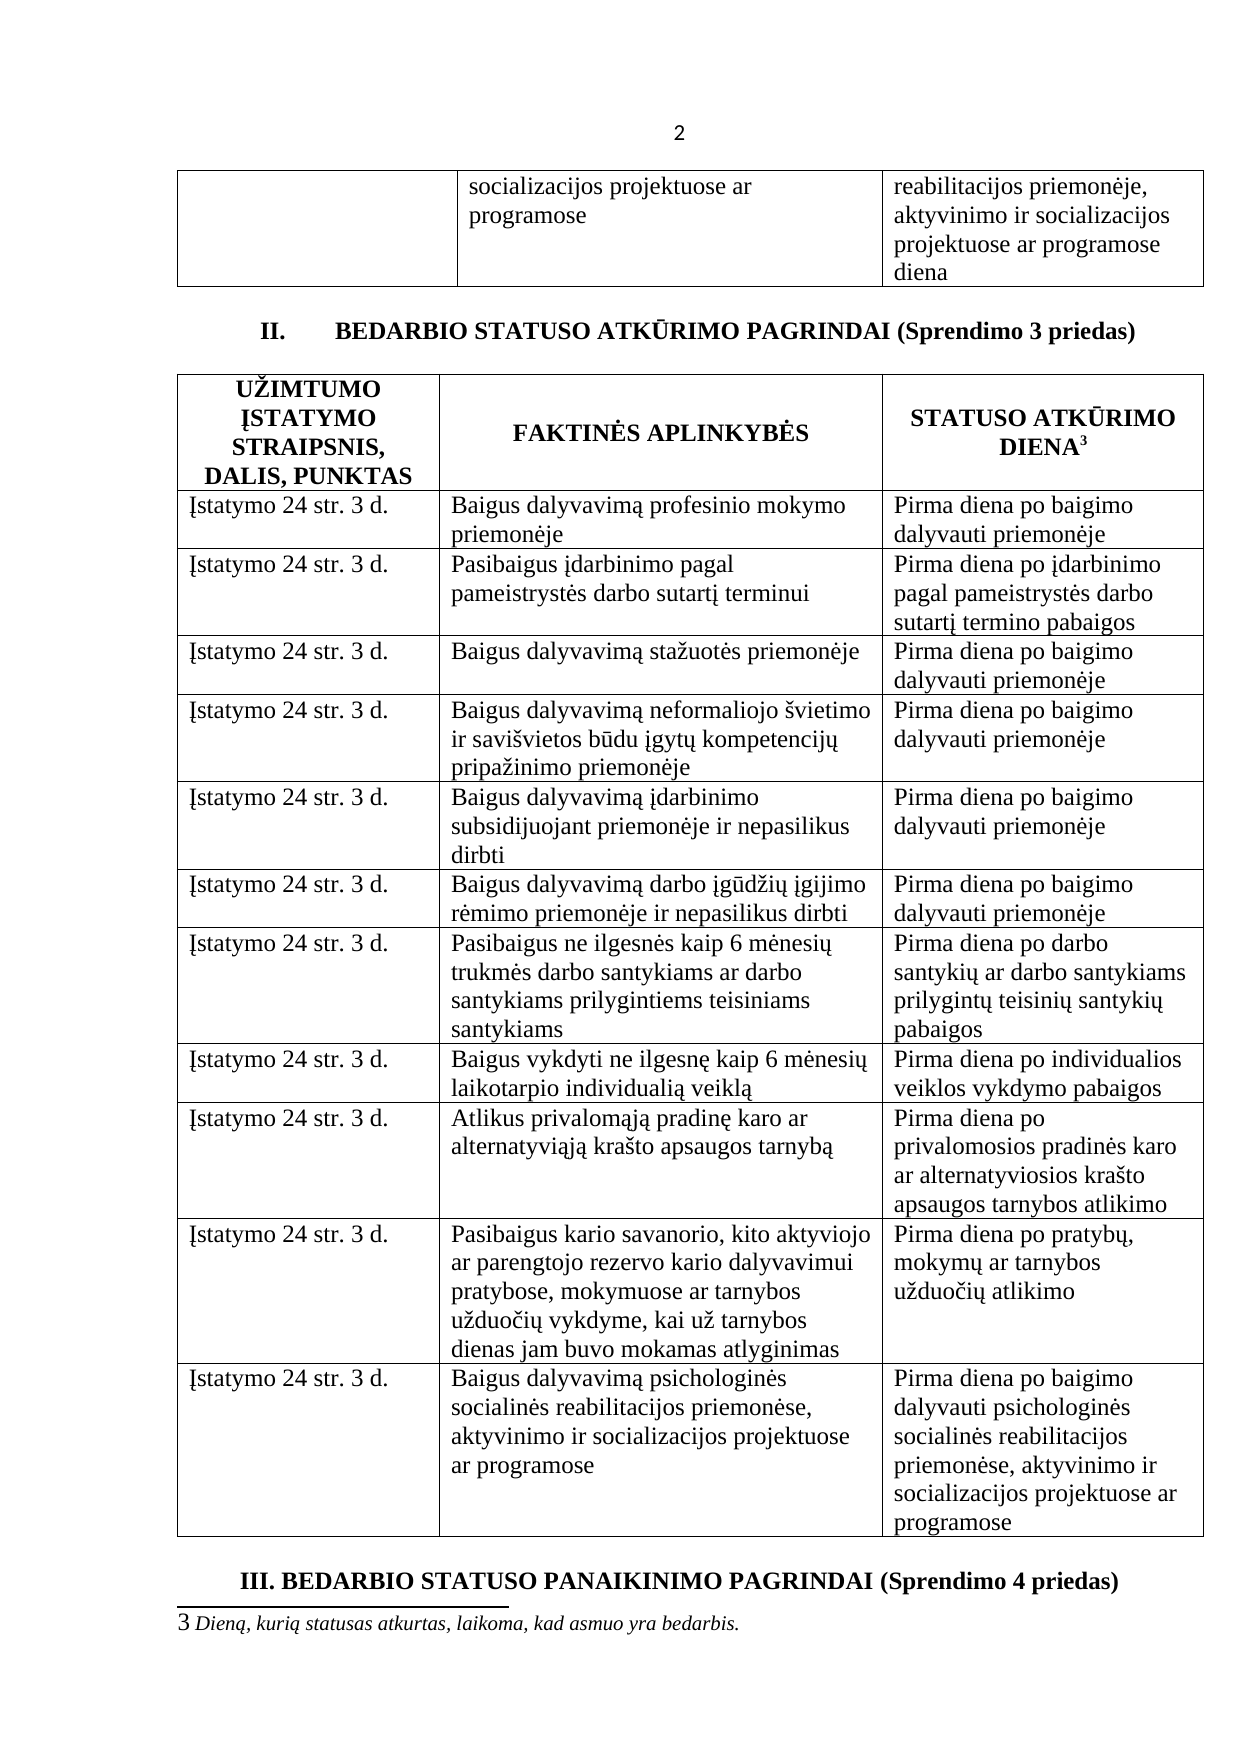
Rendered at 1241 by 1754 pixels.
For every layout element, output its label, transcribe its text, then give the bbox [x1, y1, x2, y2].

table_cell Įstatymo 24 str. 3 d. [178, 636, 439, 694]
table_cell Baigus dalyvavimą įdarbinimo subsidijuojant priemonėje ir nepasilikus dirbti [440, 782, 882, 868]
table_cell Pasibaigus įdarbinimo pagal pameistrystės darbo sutartį terminui [440, 549, 882, 635]
table_cell Pirma diena po darbo santykių ar darbo santykiams prilygintų teisinių santykių pabaigos [883, 928, 1203, 1043]
table_cell Įstatymo 24 str. 3 d. [178, 695, 439, 781]
table_header STATUSO ATKŪRIMO DIENA [883, 375, 1203, 489]
table_cell reabilitacijos priemonėje, aktyvinimo ir socializacijos projektuose ar programose diena [883, 171, 1203, 286]
table_cell Baigus dalyvavimą darbo įgūdžių įgijimo rėmimo priemonėje ir nepasilikus dirbti [440, 870, 882, 927]
table_cell Pirma diena po baigimo dalyvauti priemonėje [883, 782, 1203, 868]
table_cell Įstatymo 24 str. 3 d. [178, 782, 439, 868]
table_cell Atlikus privalomąją pradinę karo ar alternatyviąją krašto apsaugos tarnybą [440, 1103, 882, 1218]
table_cell Baigus dalyvavimą profesinio mokymo priemonėje [440, 491, 882, 548]
table_cell Įstatymo 24 str. 3 d. [178, 549, 439, 635]
table_cell Įstatymo 24 str. 3 d. [178, 1044, 439, 1102]
text II. BEDARBIO STATUSO ATKŪRIMO PAGRINDAI (Sprendimo 3 priedas) [215, 316, 1181, 345]
table_cell Pirma diena po baigimo dalyvauti priemonėje [883, 870, 1203, 927]
table_cell Įstatymo 24 str. 3 d. [178, 928, 439, 1043]
table_cell Pirma diena po baigimo dalyvauti priemonėje [883, 491, 1203, 548]
table_header UŽIMTUMO ĮSTATYMO STRAIPSNIS, DALIS, PUNKTAS [178, 375, 439, 489]
table_cell Įstatymo 24 str. 3 d. [178, 1103, 439, 1218]
text III. BEDARBIO STATUSO PANAIKINIMO PAGRINDAI (Sprendimo 4 priedas) [177, 1566, 1181, 1594]
table_cell Įstatymo 24 str. 3 d. [178, 491, 439, 548]
table_cell Pirma diena po baigimo dalyvauti priemonėje [883, 636, 1203, 694]
table_cell Pirma diena po privalomosios pradinės karo ar alternatyviosios krašto apsaugos tarnybos atlikimo [883, 1103, 1203, 1218]
table_cell socializacijos projektuose ar programose [458, 171, 882, 286]
table_cell Baigus vykdyti ne ilgesnę kaip 6 mėnesių laikotarpio individualią veiklą [440, 1044, 882, 1102]
table_cell Pirma diena po įdarbinimo pagal pameistrystės darbo sutartį termino pabaigos [883, 549, 1203, 635]
table_cell Pirma diena po baigimo dalyvauti psichologinės socialinės reabilitacijos priemonėse, aktyvinimo ir socializacijos projektuose ar programose [883, 1364, 1203, 1536]
table_cell Baigus dalyvavimą neformaliojo švietimo ir savišvietos būdu įgytų kompetencijų pripažinimo priemonėje [440, 695, 882, 781]
table_header FAKTINĖS APLINKYBĖS [440, 375, 882, 489]
table_cell Įstatymo 24 str. 3 d. [178, 1219, 439, 1362]
table_cell [178, 171, 457, 286]
table_cell Pirma diena po pratybų, mokymų ar tarnybos užduočių atlikimo [883, 1219, 1203, 1362]
table_cell Pirma diena po baigimo dalyvauti priemonėje [883, 695, 1203, 781]
table_cell Baigus dalyvavimą stažuotės priemonėje [440, 636, 882, 694]
table_cell Pasibaigus ne ilgesnės kaip 6 mėnesių trukmės darbo santykiams ar darbo santykiams prilygintiems teisiniams santykiams [440, 928, 882, 1043]
table_cell Pirma diena po individualios veiklos vykdymo pabaigos [883, 1044, 1203, 1102]
table_cell Baigus dalyvavimą psichologinės socialinės reabilitacijos priemonėse, aktyvinimo ir socializacijos projektuose ar programose [440, 1364, 882, 1536]
table_cell Pasibaigus kario savanorio, kito aktyviojo ar parengtojo rezervo kario dalyvavimui pratybose, mokymuose ar tarnybos užduočių vykdyme, kai už tarnybos dienas jam buvo mokamas atlyginimas [440, 1219, 882, 1362]
table_cell Įstatymo 24 str. 3 d. [178, 870, 439, 927]
table_cell Įstatymo 24 str. 3 d. [178, 1364, 439, 1536]
